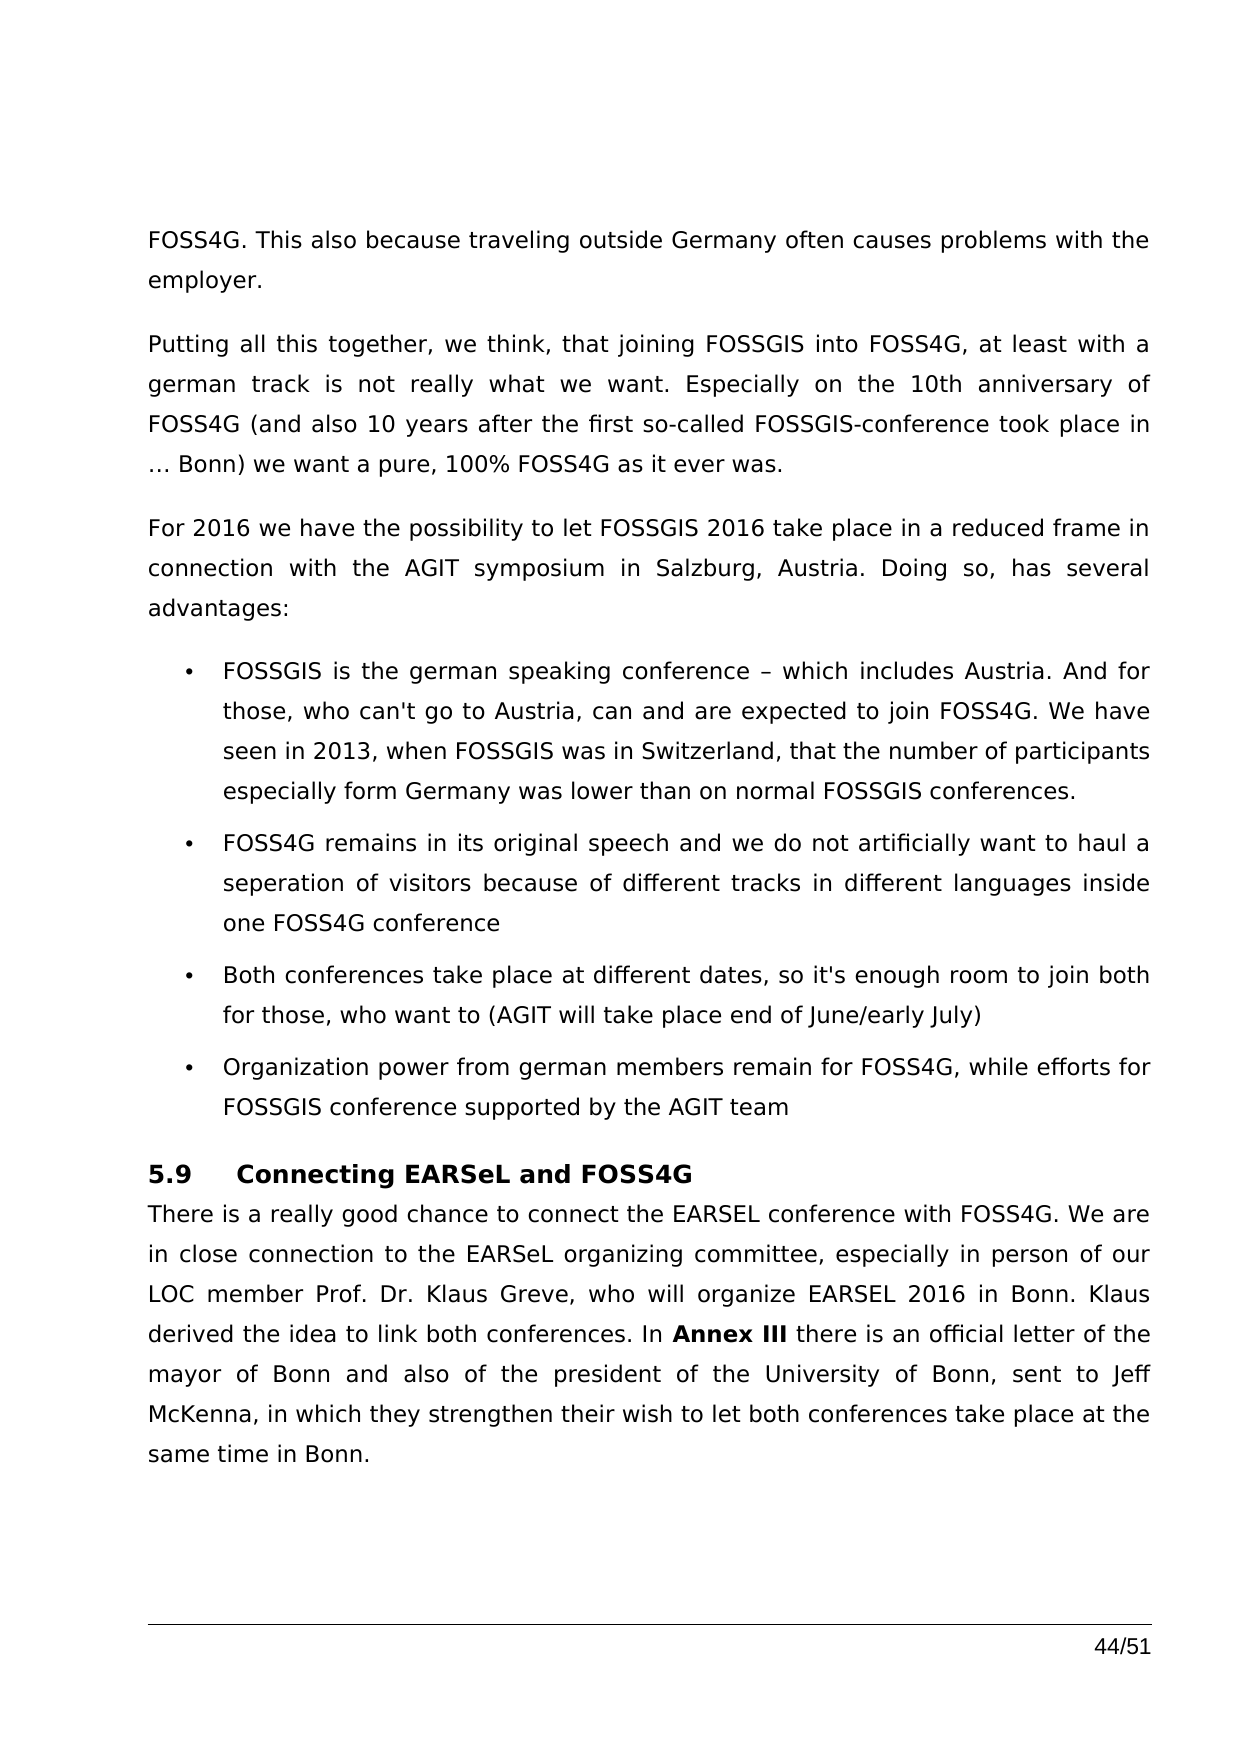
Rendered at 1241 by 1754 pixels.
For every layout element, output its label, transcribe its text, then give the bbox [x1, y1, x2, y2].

text For 2016 we have the possibility to let FOSSGIS 2016 take place in a reduced frame in connection with the AGIT symposium in Salzburg, Austria. Doing so, has several advantages: [148, 515, 1152, 621]
list Both conferences take place at different dates, so it's enough room to join both for those, who want to (AGIT will take place end of June/early July) [185, 962, 1152, 1029]
list FOSS4G remains in its original speech and we do not artificially want to haul a seperation of visitors because of different tracks in different languages inside one FOSS4G conference [185, 830, 1152, 937]
text Putting all this together, we think, that joining FOSSGIS into FOSS4G, at least with a german track is not really what we want. Especially on the 10th anniversary of FOSS4G (and also 10 years after the first so-called FOSSGIS-conference took place in … Bonn) we want a pure, 100% FOSS4G as it ever was. [148, 331, 1152, 478]
list There is a really good chance to connect the EARSEL conference with FOSS4G. We are in close connection to the EARSeL organizing committee, especially in person of our LOC member Prof. Dr. Klaus Greve, who will organize EARSEL 2016 in Bonn. Klaus derived the idea to link both conferences. In Annex III there is an official letter of the mayor of Bonn and also of the president of the University of Bonn, sent to Jeff McKenna, in which they strengthen their wish to let both conferences take place at the same time in Bonn. [110, 1202, 1152, 1468]
subtitle Connecting EARSeL and FOSS4G [148, 1157, 1152, 1190]
list FOSSGIS is the german speaking conference – which includes Austria. And for those, who can't go to Austria, can and are expected to join FOSS4G. We have seen in 2013, when FOSSGIS was in Switzerland, that the number of participants especially form Germany was lower than on normal FOSSGIS conferences. [185, 658, 1152, 805]
list Organization power from german members remain for FOSS4G, while efforts for FOSSGIS conference supported by the AGIT team [185, 1054, 1152, 1120]
text FOSS4G. This also because traveling outside Germany often causes problems with the employer. [148, 227, 1152, 294]
